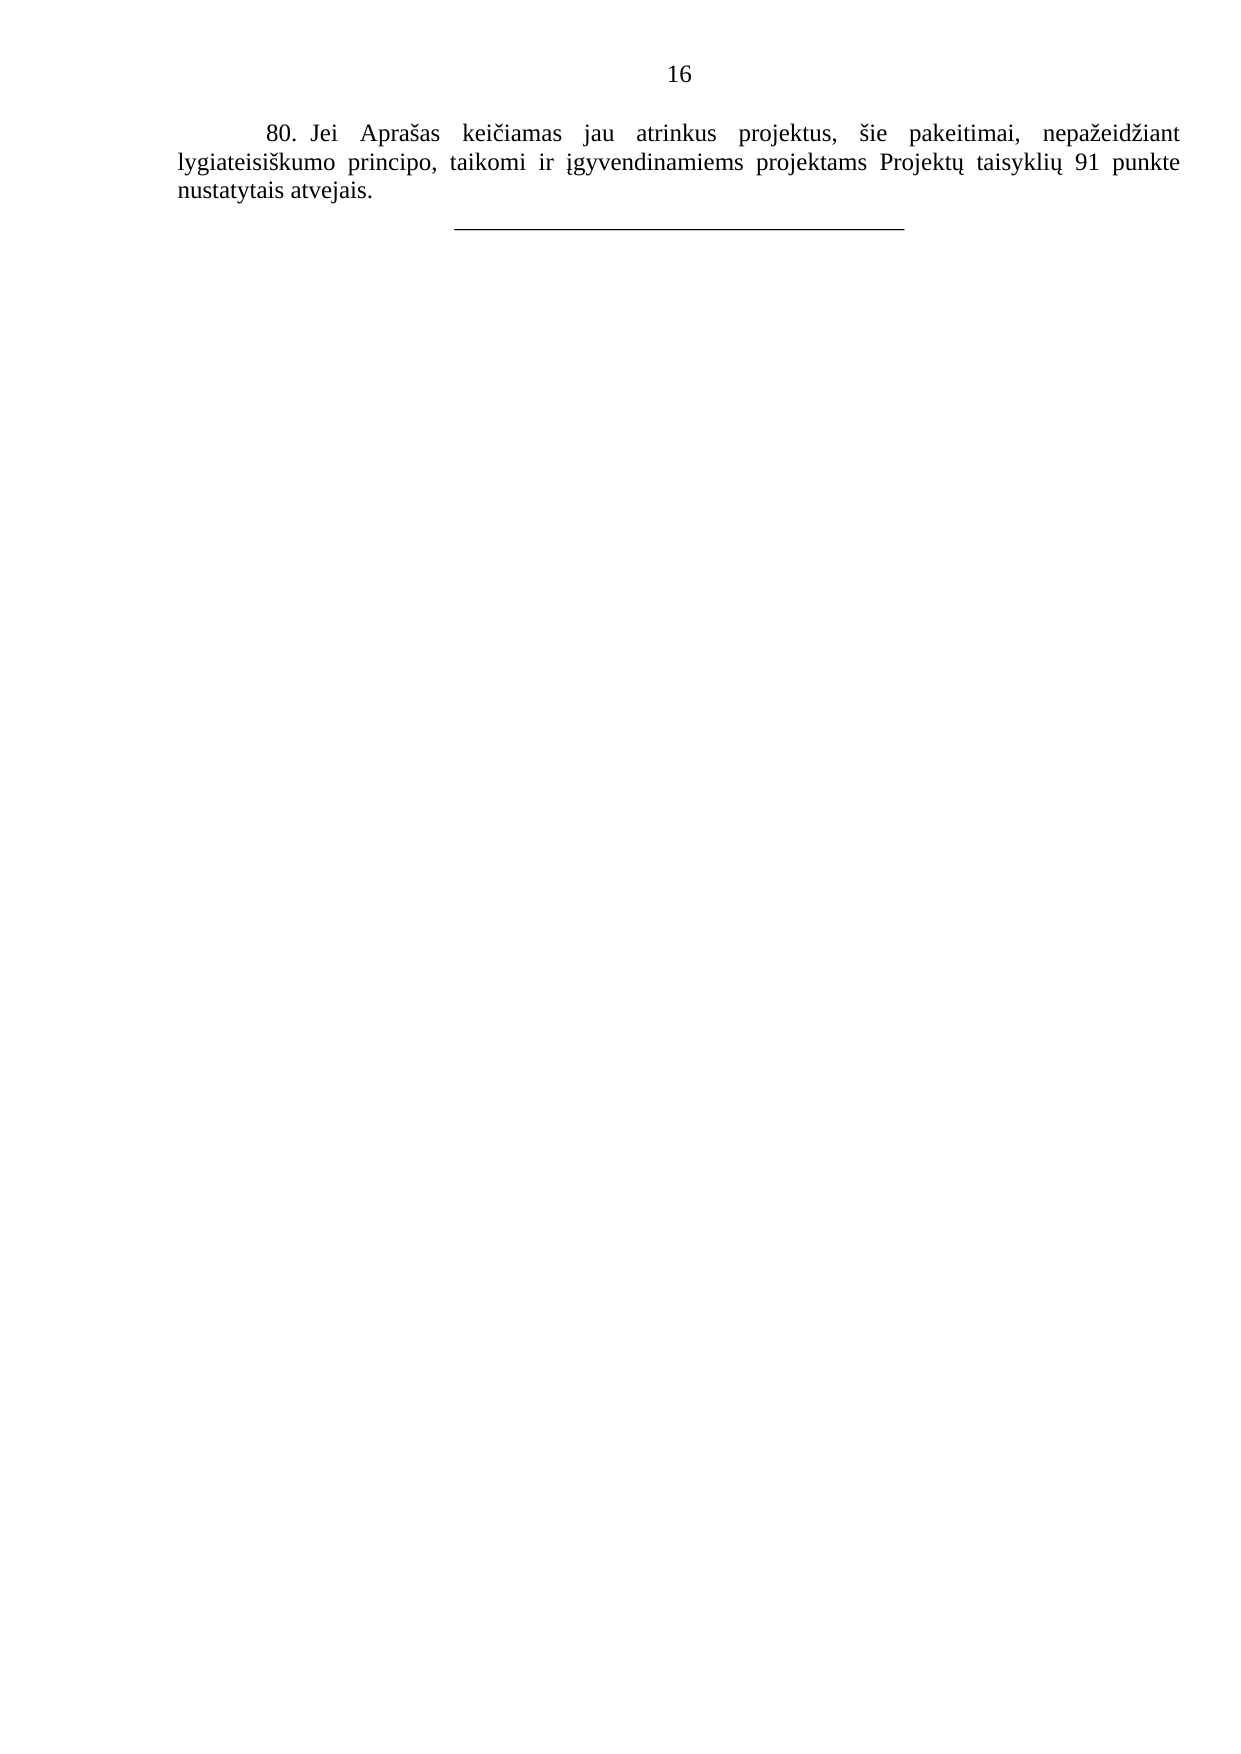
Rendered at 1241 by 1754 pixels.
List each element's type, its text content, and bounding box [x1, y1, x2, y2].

text ____________________________________ [177, 204, 1181, 233]
text 80. Jei Aprašas keičiamas jau atrinkus projektus, šie pakeitimai, nepažeidžiant lygiateisiškumo principo, taikomi ir įgyvendinamiems projektams Projektų taisyklių 91 punkte nustatytais atvejais. [177, 118, 1181, 204]
